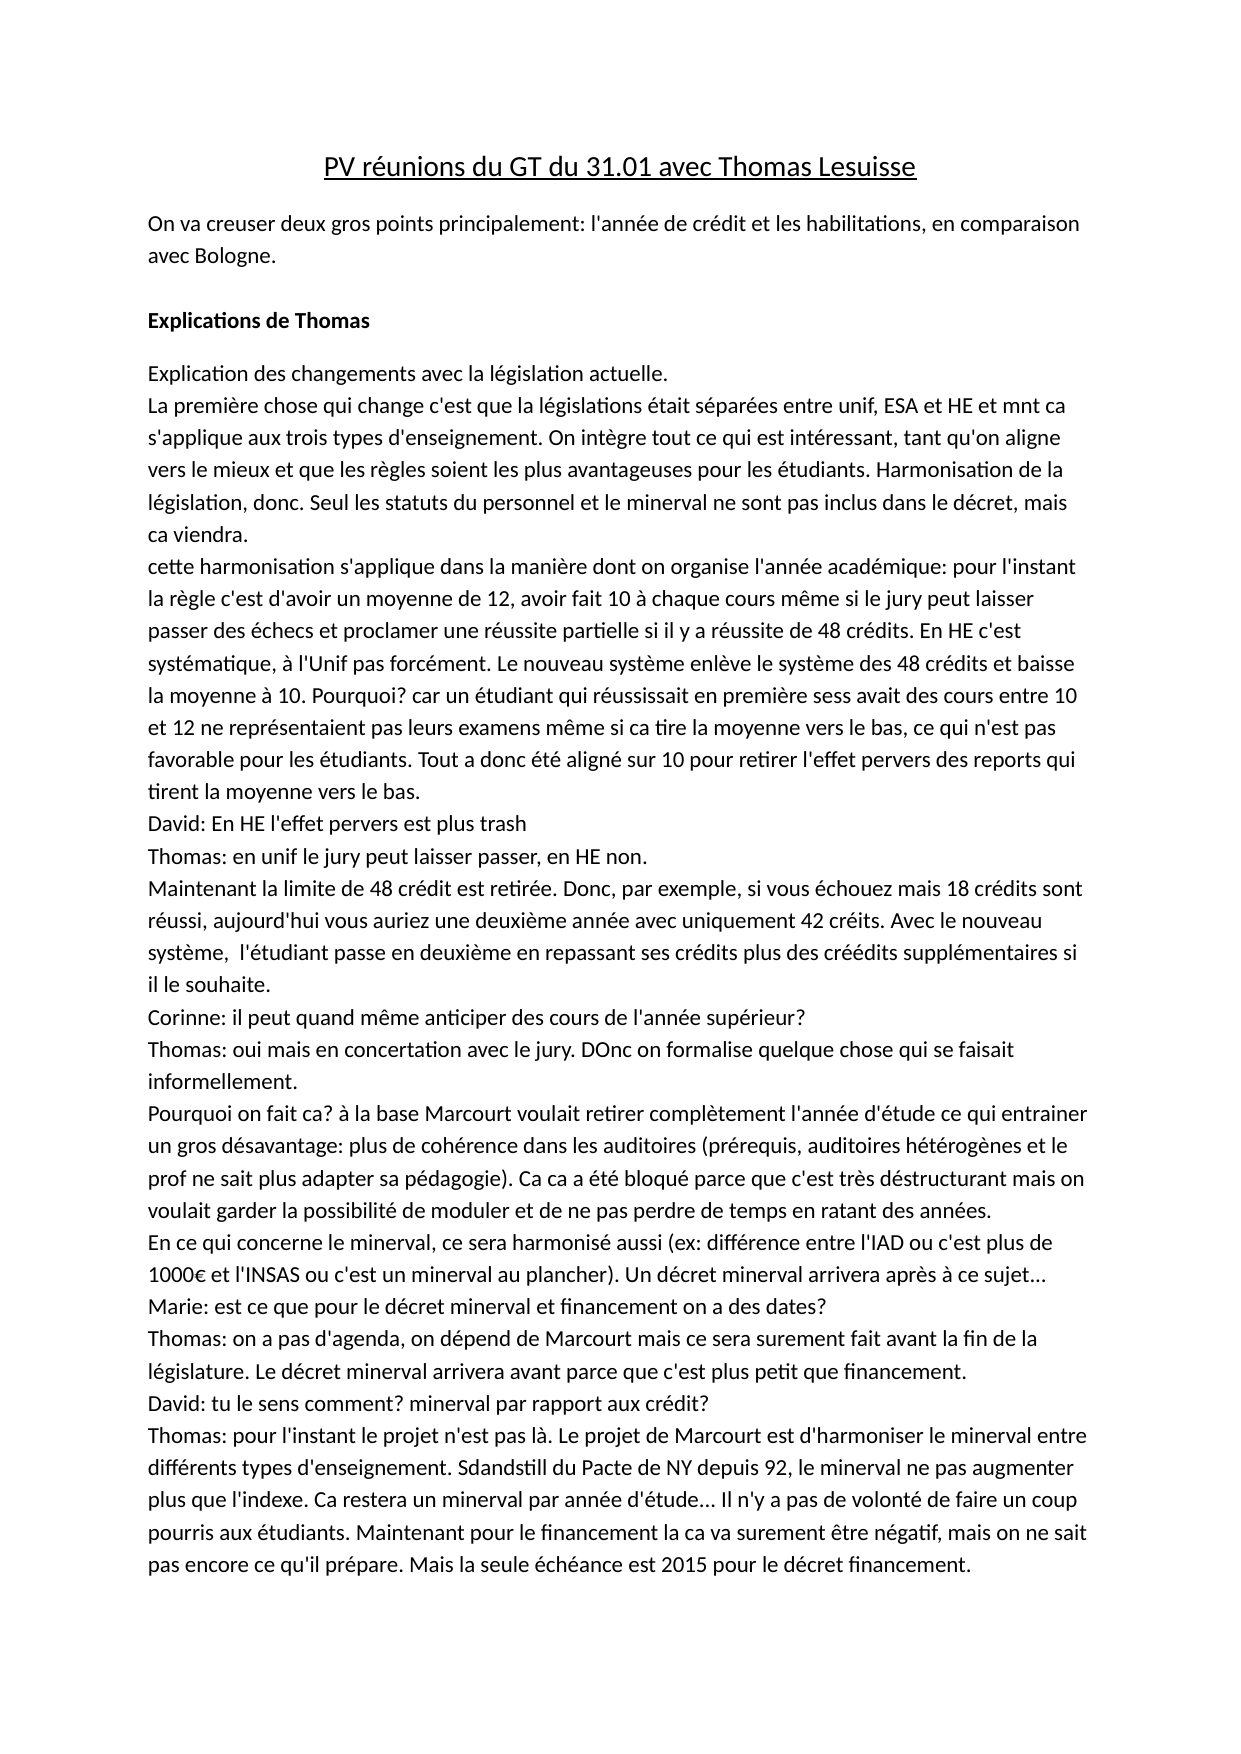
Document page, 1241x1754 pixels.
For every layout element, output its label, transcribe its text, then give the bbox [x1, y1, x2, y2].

text PV réunions du GT du 31.01 avec Thomas Lesuisse [148, 148, 1093, 183]
text Explication des changements avec la législation actuelle. La première chose qui change c'est que la législations était séparées entre unif, ESA et HE et mnt ca s'applique aux trois types d'enseignement. On intègre tout ce qui est intéressant, tant qu'on aligne vers le mieux et que les règles soient les plus avantageuses pour les étudiants. Harmonisation de la législation, donc. Seul les statuts du personnel et le minerval ne sont pas inclus dans le décret, mais ca viendra. cette harmonisation s'applique dans la manière dont on organise l'année académique: pour l'instant la règle c'est d'avoir un moyenne de 12, avoir fait 10 à chaque cours même si le jury peut laisser passer des échecs et proclamer une réussite partielle si il y a réussite de 48 crédits. En HE c'est systématique, à l'Unif pas forcément. Le nouveau système enlève le système des 48 crédits et baisse la moyenne à 10. Pourquoi? car un étudiant qui réussissait en première sess avait des cours entre 10 et 12 ne représentaient pas leurs examens même si ca tire la moyenne vers le bas, ce qui n'est pas favorable pour les étudiants. Tout a donc été aligné sur 10 pour retirer l'effet pervers des reports qui tirent la moyenne vers le bas. David: En HE l'effet pervers est plus trash Thomas: en unif le jury peut laisser passer, en HE non. Maintenant la limite de 48 crédit est retirée. Donc, par exemple, si vous échouez mais 18 crédits sont réussi, aujourd'hui vous auriez une deuxième année avec uniquement 42 créits. Avec le nouveau système, l'étudiant passe en deuxième en repassant ses crédits plus des créédits supplémentaires si il le souhaite. Corinne: il peut quand même anticiper des cours de l'année supérieur? Thomas: oui mais en concertation avec le jury. DOnc on formalise quelque chose qui se faisait informellement. Pourquoi on fait ca? à la base Marcourt voulait retirer complètement l'année d'étude ce qui entrainer un gros désavantage: plus de cohérence dans les auditoires (prérequis, auditoires hétérogènes et le prof ne sait plus adapter sa pédagogie). Ca ca a été bloqué parce que c'est très déstructurant mais on voulait garder la possibilité de moduler et de ne pas perdre de temps en ratant des années. En ce qui concerne le minerval, ce sera harmonisé aussi (ex: différence entre l'IAD ou c'est plus de 1000€ et l'INSAS ou c'est un minerval au plancher). Un décret minerval arrivera après à ce sujet... Marie: est ce que pour le décret minerval et financement on a des dates? Thomas: on a pas d'agenda, on dépend de Marcourt mais ce sera surement fait avant la fin de la législature. Le décret minerval arrivera avant parce que c'est plus petit que financement. David: tu le sens comment? minerval par rapport aux crédit? Thomas: pour l'instant le projet n'est pas là. Le projet de Marcourt est d'harmoniser le minerval entre différents types d'enseignement. Sdandstill du Pacte de NY depuis 92, le minerval ne pas augmenter plus que l'indexe. Ca restera un minerval par année d'étude... Il n'y a pas de volonté de faire un coup pourris aux étudiants. Maintenant pour le financement la ca va surement être négatif, mais on ne sait pas encore ce qu'il prépare. Mais la seule échéance est 2015 pour le décret financement. [148, 359, 1093, 1578]
text On va creuser deux gros points principalement: l'année de crédit et les habilitations, en comparaison avec Bologne. Explications de Thomas [148, 209, 1093, 334]
